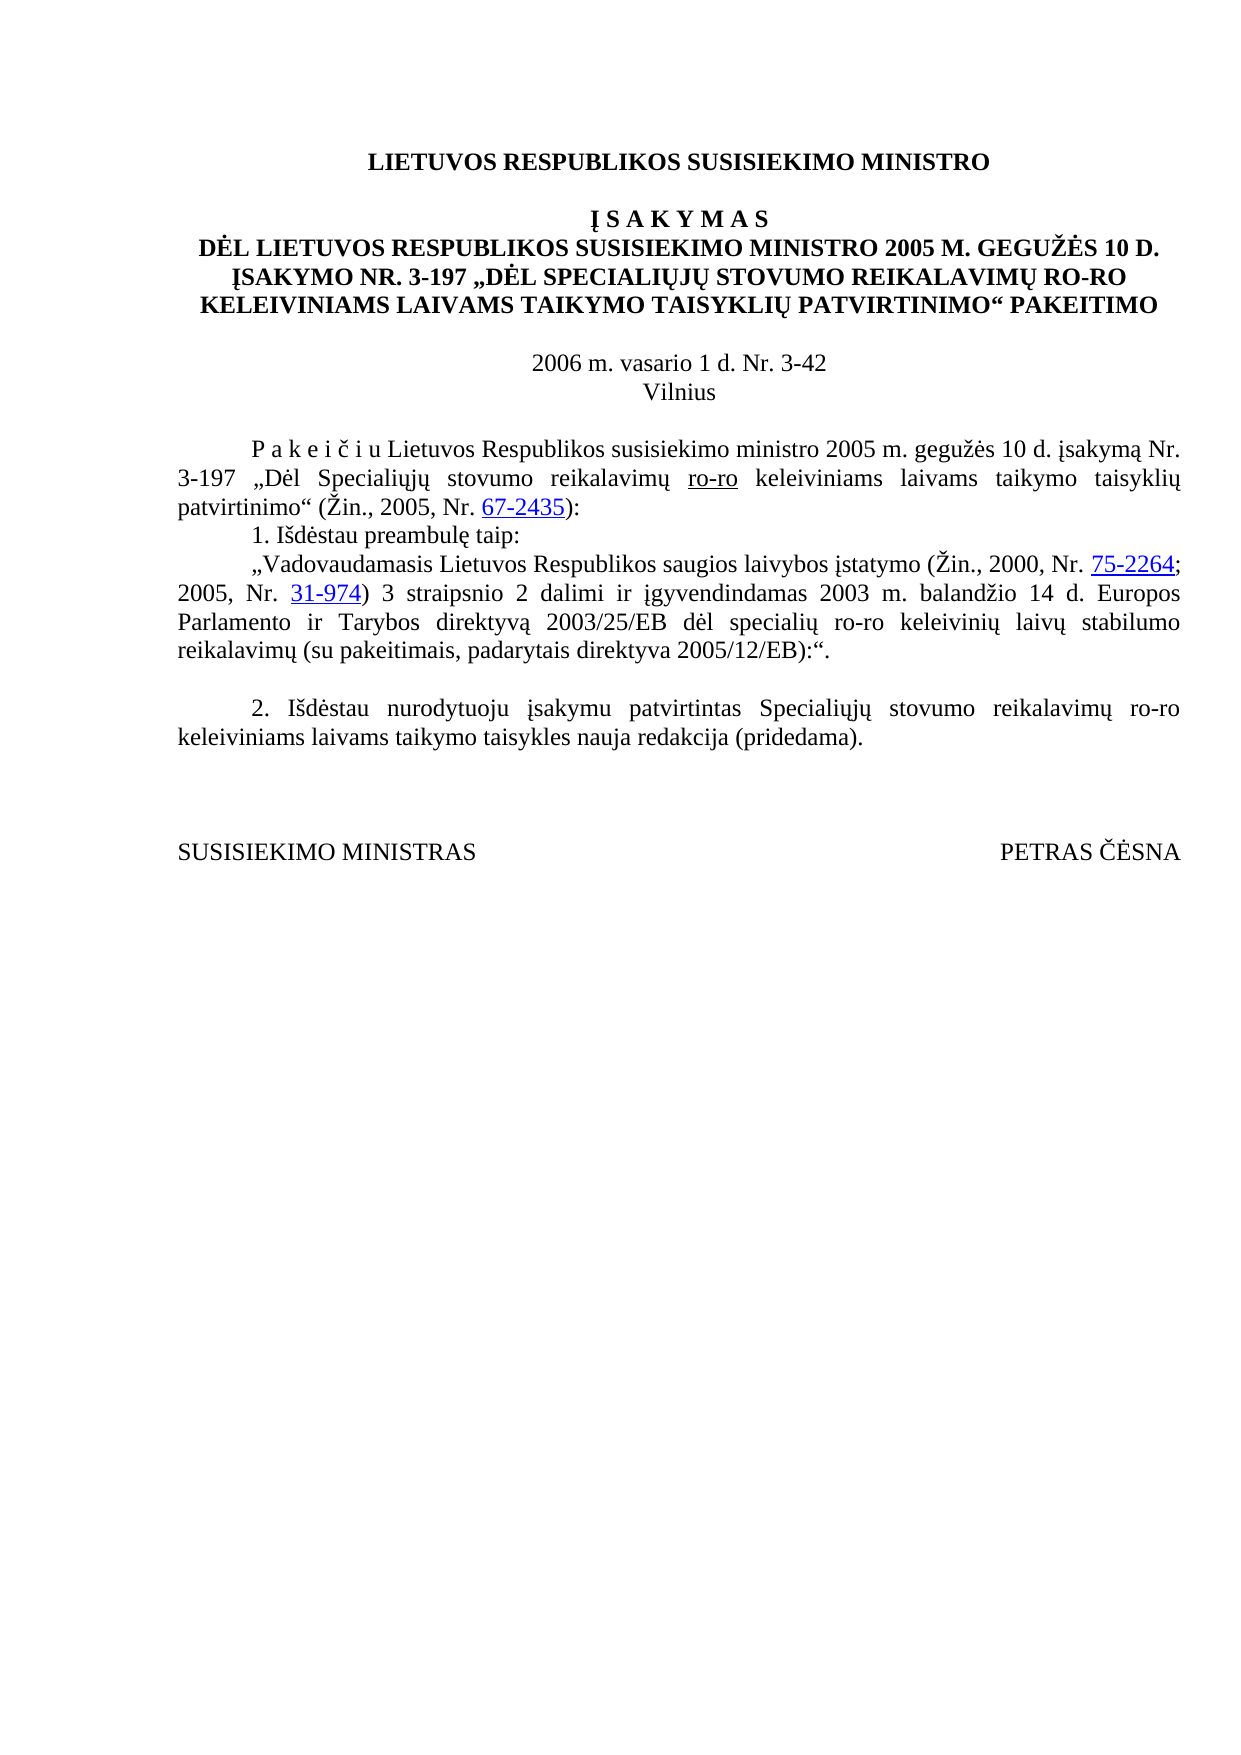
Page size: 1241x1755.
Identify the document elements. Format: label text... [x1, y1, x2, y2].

text 2006 m. vasario 1 d. Nr. 3-42 [177, 348, 1181, 377]
text SUSISIEKIMO MINISTRAS PETRAS ČĖSNA [177, 837, 1181, 866]
text „Vadovaudamasis Lietuvos Respublikos saugios laivybos įstatymo (Žin., 2000, Nr. 75-2264; 2005, Nr. 31-974) 3 straipsnio 2 dalimi ir įgyvendindamas 2003 m. balandžio 14 d. Europos Parlamento ir Tarybos direktyvą 2003/25/EB dėl specialių ro-ro keleivinių laivų stabilumo reikalavimų (su pakeitimais, padarytais direktyva 2005/12/EB):“. [177, 549, 1181, 664]
text DĖL LIETUVOS RESPUBLIKOS SUSISIEKIMO MINISTRO 2005 M. GEGUŽĖS 10 D. ĮSAKYMO NR. 3-197 „DĖL SPECIALIŲJŲ STOVUMO REIKALAVIMŲ RO-RO KELEIVINIAMS LAIVAMS TAIKYMO TAISYKLIŲ PATVIRTINIMO“ PAKEITIMO [177, 233, 1181, 319]
text Vilnius [177, 377, 1181, 406]
text Pakeičiu Lietuvos Respublikos susisiekimo ministro 2005 m. gegužės 10 d. įsakymą Nr. 3-197 „Dėl Specialiųjų stovumo reikalavimų ro-ro keleiviniams laivams taikymo taisyklių patvirtinimo“ (Žin., 2005, Nr. 67-2435): [177, 434, 1181, 521]
text LIETUVOS RESPUBLIKOS SUSISIEKIMO MINISTRO [177, 147, 1181, 176]
text 1. Išdėstau preambulę taip: [177, 521, 1181, 549]
text 2. Išdėstau nurodytuoju įsakymu patvirtintas Specialiųjų stovumo reikalavimų ro-ro keleiviniams laivams taikymo taisykles nauja redakcija (pridedama). [177, 693, 1181, 751]
text Į S A K Y M A S [177, 204, 1181, 233]
